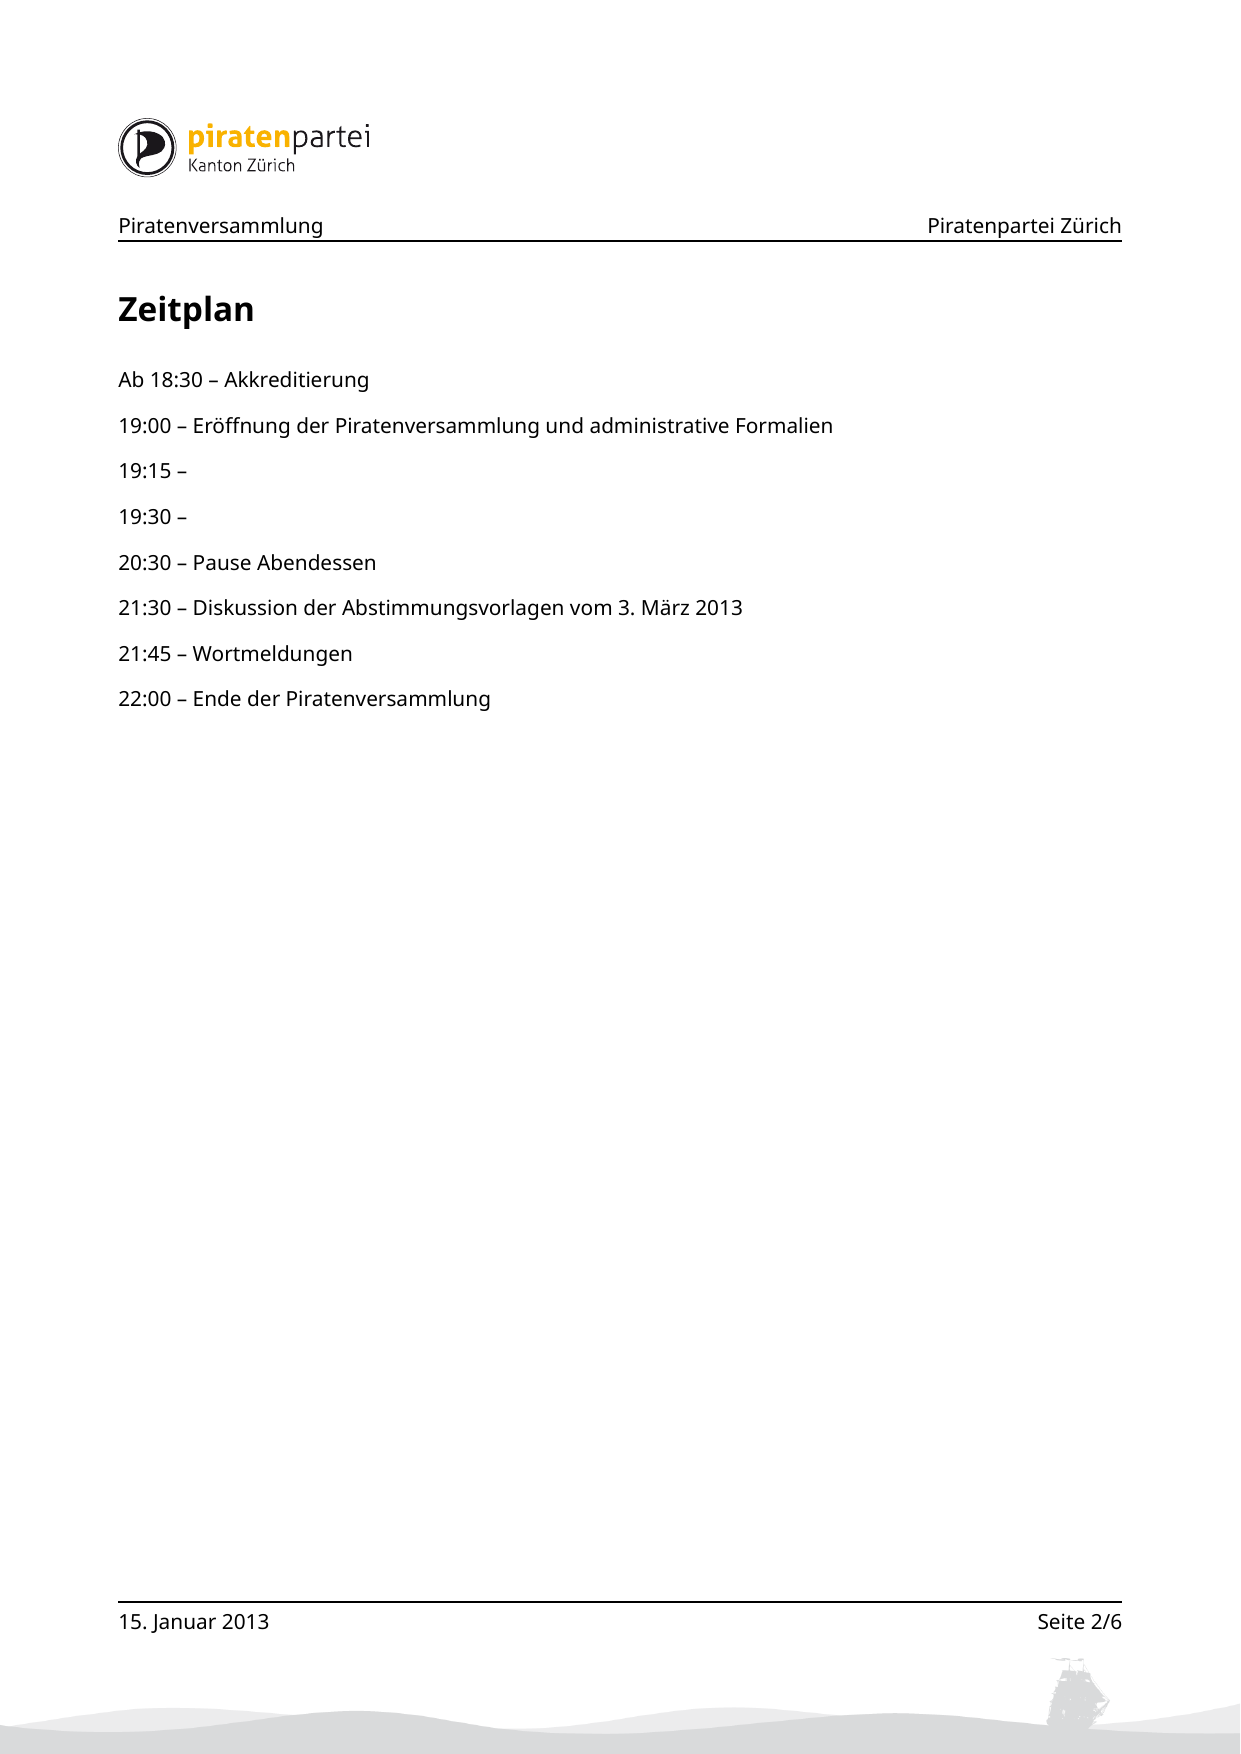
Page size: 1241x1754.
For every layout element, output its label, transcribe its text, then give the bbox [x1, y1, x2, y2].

text 19:15 – [118, 452, 1122, 485]
text Ab 18:30 – Akkreditierung [118, 361, 1122, 394]
text 21:45 – Wortmeldungen [118, 634, 1122, 667]
text 19:30 – [118, 497, 1122, 531]
picture [0, 1658, 1241, 1754]
subtitle Zeitplan [118, 286, 1122, 331]
text 21:30 – Diskussion der Abstimmungsvorlagen vom 3. März 2013 [118, 588, 1122, 622]
text 22:00 – Ende der Piratenversammlung [118, 679, 1122, 713]
text 20:30 – Pause Abendessen [118, 543, 1122, 576]
text 19:00 – Eröffnung der Piratenversammlung und administrative Formalien [118, 406, 1122, 439]
